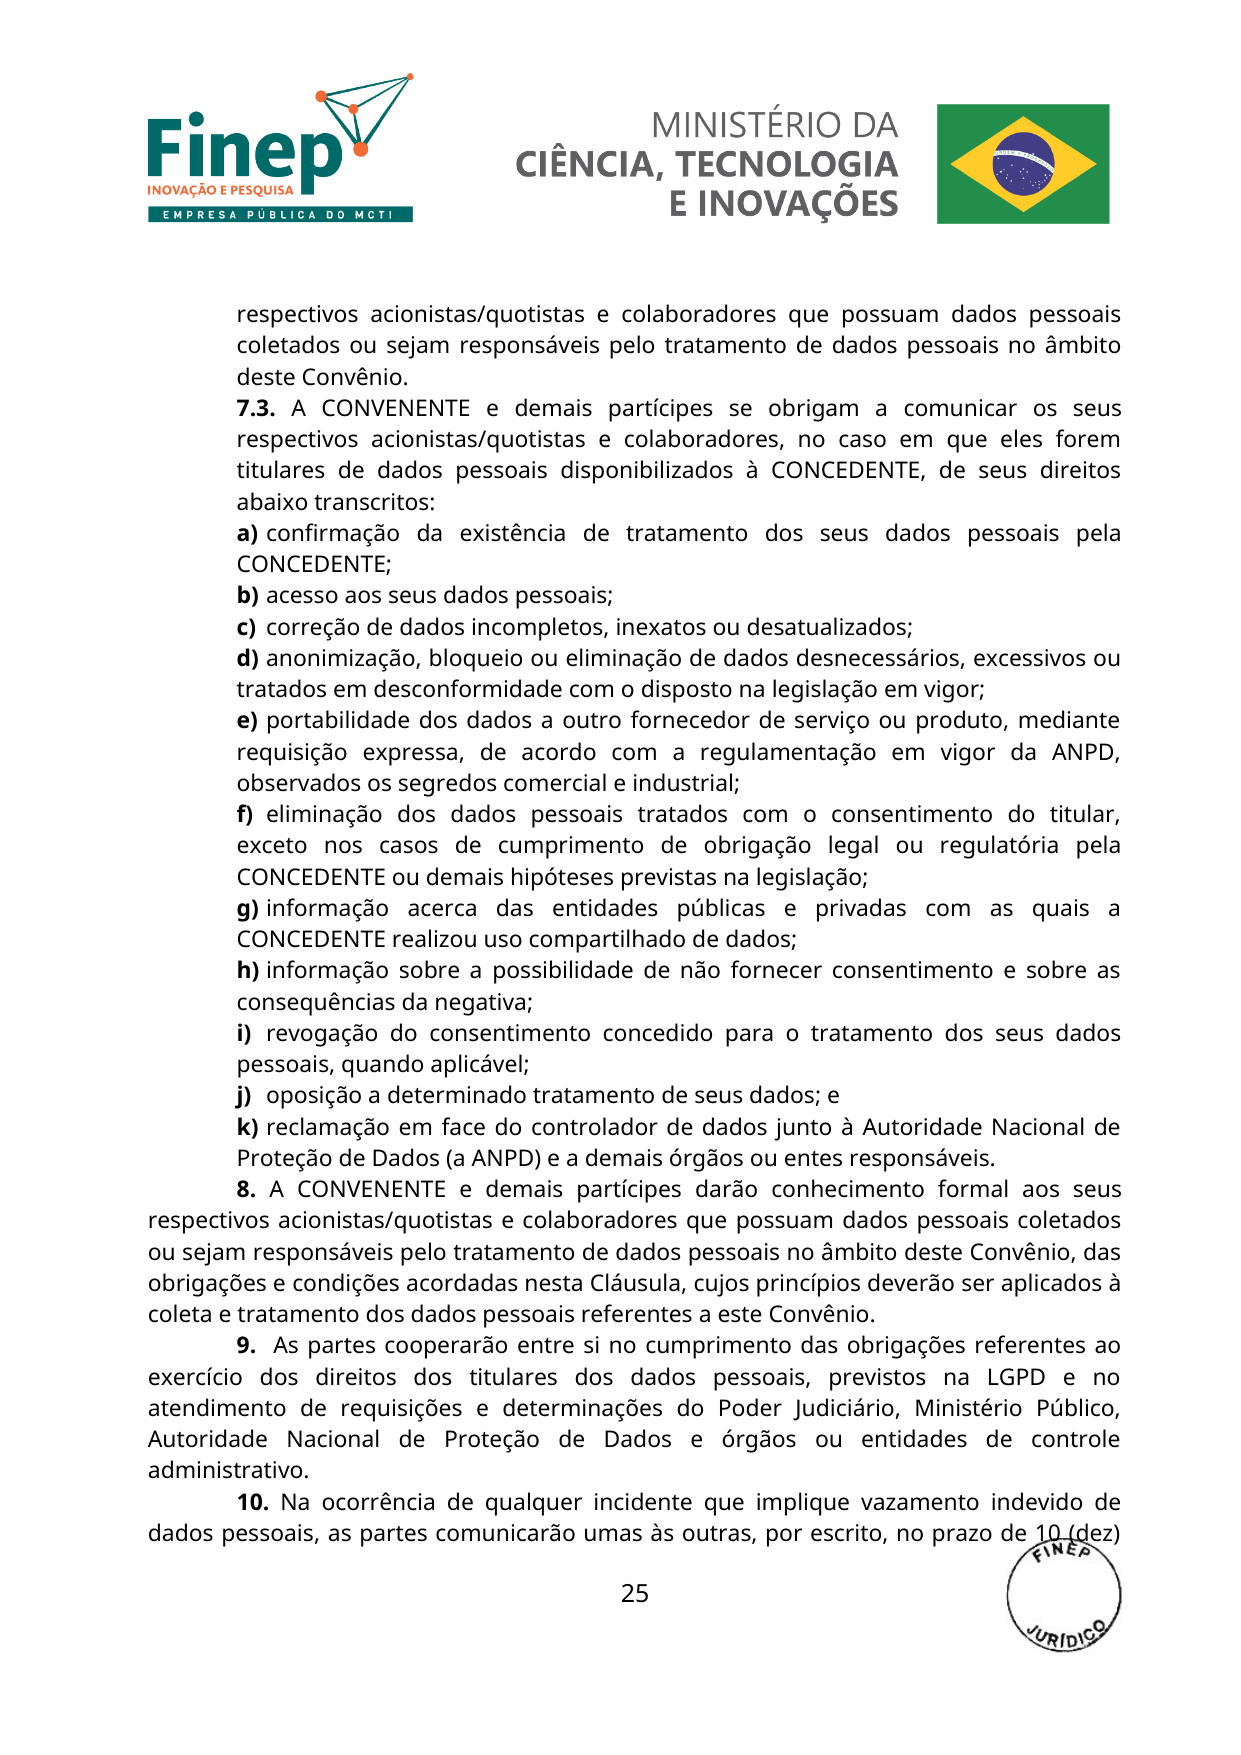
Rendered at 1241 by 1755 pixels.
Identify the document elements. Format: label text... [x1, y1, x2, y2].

list revogação do consentimento concedido para o tratamento dos seus dados pessoais, quando aplicável; [236, 1017, 1122, 1079]
list oposição a determinado tratamento de seus dados; e [236, 1079, 1122, 1110]
list informação sobre a possibilidade de não fornecer consentimento e sobre as consequências da negativa; [236, 954, 1122, 1017]
text 8. A CONVENENTE e demais partícipes darão conhecimento formal aos seus respectivos acionistas/quotistas e colaboradores que possuam dados pessoais coletados ou sejam responsáveis pelo tratamento de dados pessoais no âmbito deste Convênio, das obrigações e condições acordadas nesta Cláusula, cujos princípios deverão ser aplicados à coleta e tratamento dos dados pessoais referentes a este Convênio. [148, 1173, 1122, 1329]
text 10. Na ocorrência de qualquer incidente que implique vazamento indevido de dados pessoais, as partes comunicarão umas às outras, por escrito, no prazo de 10 (dez) [148, 1485, 1122, 1548]
list confirmação da existência de tratamento dos seus dados pessoais pela CONCEDENTE; [236, 517, 1122, 579]
list portabilidade dos dados a outro fornecedor de serviço ou produto, mediante requisição expressa, de acordo com a regulamentação em vigor da ANPD, observados os segredos comercial e industrial; [236, 704, 1122, 798]
list acesso aos seus dados pessoais; [236, 579, 1122, 610]
text respectivos acionistas/quotistas e colaboradores que possuam dados pessoais coletados ou sejam responsáveis pelo tratamento de dados pessoais no âmbito deste Convênio. [236, 298, 1122, 392]
list anonimização, bloqueio ou eliminação de dados desnecessários, excessivos ou tratados em desconformidade com o disposto na legislação em vigor; [236, 642, 1122, 704]
text 7.3. A CONVENENTE e demais partícipes se obrigam a comunicar os seus respectivos acionistas/quotistas e colaboradores, no caso em que eles forem titulares de dados pessoais disponibilizados à CONCEDENTE, de seus direitos abaixo transcritos: [236, 392, 1122, 517]
list informação acerca das entidades públicas e privadas com as quais a CONCEDENTE realizou uso compartilhado de dados; [236, 892, 1122, 954]
text 9. As partes cooperarão entre si no cumprimento das obrigações referentes ao exercício dos direitos dos titulares dos dados pessoais, previstos na LGPD e no atendimento de requisições e determinações do Poder Judiciário, Ministério Público, Autoridade Nacional de Proteção de Dados e órgãos ou entidades de controle administrativo.Parte superior do formulárioParte superior do formulário [148, 1329, 1122, 1485]
list correção de dados incompletos, inexatos ou desatualizados; [236, 610, 1122, 642]
list eliminação dos dados pessoais tratados com o consentimento do titular, exceto nos casos de cumprimento de obrigação legal ou regulatória pela CONCEDENTE ou demais hipóteses previstas na legislação; [236, 798, 1122, 892]
list reclamação em face do controlador de dados junto à Autoridade Nacional de Proteção de Dados (a ANPD) e a demais órgãos ou entes responsáveis. [236, 1110, 1122, 1173]
